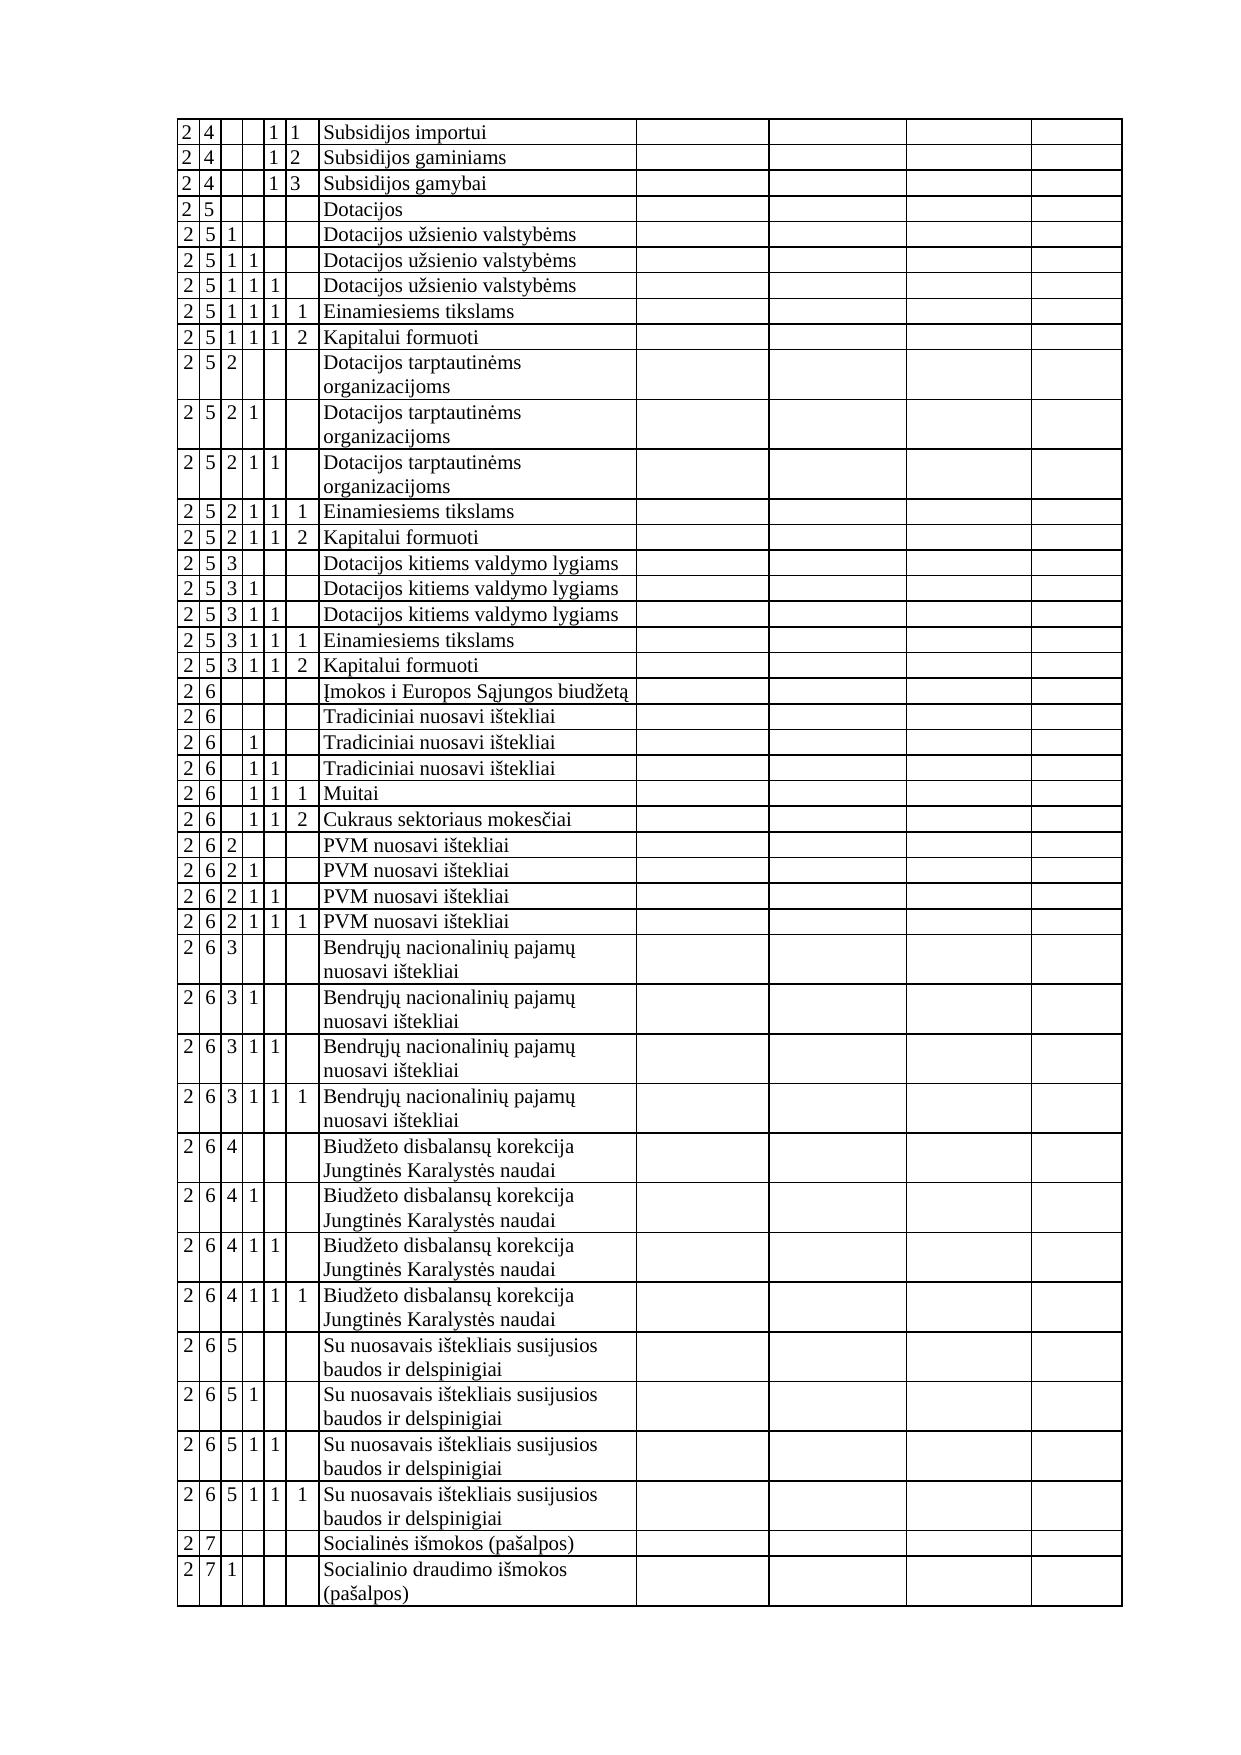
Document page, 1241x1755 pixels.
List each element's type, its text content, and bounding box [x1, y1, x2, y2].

table_cell 1 [265, 299, 285, 323]
table_cell [287, 248, 318, 272]
table_cell [770, 248, 906, 272]
table_cell 1 [222, 325, 242, 349]
table_cell [907, 400, 1031, 448]
table_cell [243, 120, 263, 144]
table_cell 1 [243, 1233, 263, 1281]
table_cell 3 [222, 628, 242, 652]
table_cell Dotacijos kitiems valdymo lygiams [320, 576, 636, 600]
table_cell 2 [178, 628, 199, 652]
table_cell [287, 884, 318, 908]
table_cell 2 [178, 273, 199, 297]
table_cell [1032, 807, 1121, 831]
table_cell 1 [265, 628, 285, 652]
table_cell [1032, 1183, 1121, 1232]
table_cell [770, 145, 906, 169]
table_cell [1032, 833, 1121, 857]
table_cell 1 [265, 450, 285, 498]
table_cell [265, 197, 285, 221]
table_cell [907, 1084, 1031, 1132]
table_cell [222, 705, 242, 728]
table_cell 6 [200, 1382, 220, 1430]
table_cell 2 [178, 1283, 199, 1331]
table_cell [907, 120, 1031, 144]
table_cell 1 [287, 1283, 318, 1331]
table_cell [1032, 1333, 1121, 1381]
table_cell [243, 705, 263, 728]
table_cell Kapitalui formuoti [320, 525, 636, 549]
table_cell Su nuosavais ištekliais susijusios baudos ir delspinigiai [320, 1333, 636, 1381]
table_cell 2 [178, 248, 199, 272]
table_cell 6 [200, 756, 220, 780]
table_cell PVM nuosavi ištekliai [320, 884, 636, 908]
table_cell [287, 1557, 318, 1605]
table_cell 6 [200, 884, 220, 908]
table_cell [265, 858, 285, 882]
table_cell [1032, 756, 1121, 780]
table_cell 2 [178, 576, 199, 600]
table_cell 3 [222, 576, 242, 600]
table_cell 1 [265, 120, 285, 144]
table_cell [637, 628, 768, 652]
table_cell 1 [265, 1084, 285, 1132]
table_cell 1 [265, 756, 285, 780]
table_cell [222, 120, 242, 144]
table_cell [637, 602, 768, 626]
table_cell 1 [287, 299, 318, 323]
table_cell [243, 1134, 263, 1182]
table_cell [907, 325, 1031, 349]
table_cell [907, 833, 1031, 857]
table_cell [1032, 350, 1121, 398]
table_cell 5 [200, 576, 220, 600]
table_cell 5 [222, 1432, 242, 1480]
table_cell [637, 273, 768, 297]
table_cell 1 [243, 1084, 263, 1132]
table_cell [770, 222, 906, 246]
table_cell 5 [222, 1482, 242, 1530]
table_cell 2 [178, 705, 199, 728]
table_cell 6 [200, 705, 220, 728]
table_cell [637, 705, 768, 728]
table_cell [265, 1183, 285, 1232]
table_cell [243, 833, 263, 857]
table_cell [770, 910, 906, 933]
table_cell 3 [287, 171, 318, 195]
table_cell 2 [178, 1134, 199, 1182]
table_cell [907, 171, 1031, 195]
table_cell [287, 197, 318, 221]
table_cell [770, 833, 906, 857]
table_cell Tradiciniai nuosavi ištekliai [320, 705, 636, 728]
table_cell [637, 910, 768, 933]
table_cell 2 [222, 525, 242, 549]
table_cell 2 [287, 525, 318, 549]
table_cell 1 [287, 500, 318, 523]
table_cell [287, 350, 318, 398]
table_cell [287, 1531, 318, 1555]
table_cell [770, 858, 906, 882]
table_cell [265, 833, 285, 857]
table_cell 1 [243, 756, 263, 780]
table_cell [907, 500, 1031, 523]
table_cell [770, 450, 906, 498]
table_cell 1 [243, 500, 263, 523]
table_cell 2 [178, 910, 199, 933]
table_cell [770, 500, 906, 523]
table_cell 2 [178, 756, 199, 780]
table_cell 1 [265, 525, 285, 549]
table_cell [907, 1482, 1031, 1530]
table_cell [637, 858, 768, 882]
table_cell [243, 197, 263, 221]
table_cell [1032, 222, 1121, 246]
table_cell [287, 1035, 318, 1082]
table_cell [770, 807, 906, 831]
table_cell [770, 1035, 906, 1082]
table_cell 5 [200, 222, 220, 246]
table_cell 2 [178, 1333, 199, 1381]
table_cell 5 [200, 400, 220, 448]
table_cell [222, 807, 242, 831]
table_cell 5 [200, 628, 220, 652]
table_cell 2 [178, 1382, 199, 1430]
table_cell [907, 197, 1031, 221]
table_cell [770, 985, 906, 1033]
table_cell 3 [222, 1084, 242, 1132]
table_cell [770, 1557, 906, 1605]
table_cell 2 [178, 325, 199, 349]
table_cell 2 [178, 551, 199, 575]
table_cell [637, 1183, 768, 1232]
table_cell 2 [178, 350, 199, 398]
table_cell 5 [200, 602, 220, 626]
table_cell [637, 551, 768, 575]
table_cell 2 [178, 1183, 199, 1232]
table_cell [1032, 602, 1121, 626]
table_cell Biudžeto disbalansų korekcija Jungtinės Karalystės naudai [320, 1183, 636, 1232]
table_cell 2 [287, 145, 318, 169]
table_cell [637, 248, 768, 272]
table_cell [1032, 1557, 1121, 1605]
table_cell [222, 197, 242, 221]
table_cell Dotacijos užsienio valstybėms [320, 273, 636, 297]
table_cell [287, 1382, 318, 1430]
table_cell 5 [200, 350, 220, 398]
table_cell [770, 935, 906, 983]
table_cell [287, 400, 318, 448]
table_cell 1 [265, 273, 285, 297]
table_cell [770, 350, 906, 398]
table_cell 4 [222, 1134, 242, 1182]
table_cell [1032, 1134, 1121, 1182]
table_cell [907, 273, 1031, 297]
table_cell 2 [222, 884, 242, 908]
table_cell 1 [243, 273, 263, 297]
table_cell [770, 1233, 906, 1281]
table_cell [637, 756, 768, 780]
table_cell [907, 350, 1031, 398]
table_cell [1032, 679, 1121, 703]
table_cell 1 [243, 1482, 263, 1530]
table_cell [265, 1382, 285, 1430]
table_cell [287, 273, 318, 297]
table_cell [1032, 171, 1121, 195]
table_cell [907, 653, 1031, 677]
table_cell [1032, 1482, 1121, 1530]
table_cell 6 [200, 935, 220, 983]
table_cell 2 [178, 858, 199, 882]
table_cell [1032, 1084, 1121, 1132]
table_cell [287, 756, 318, 780]
table_cell Dotacijos kitiems valdymo lygiams [320, 551, 636, 575]
table_cell Einamiesiems tikslams [320, 500, 636, 523]
table_cell [637, 884, 768, 908]
table_cell 2 [178, 807, 199, 831]
table_cell [1032, 551, 1121, 575]
table_cell [222, 730, 242, 754]
table_cell [770, 1134, 906, 1182]
table_cell Biudžeto disbalansų korekcija Jungtinės Karalystės naudai [320, 1134, 636, 1182]
table_cell [907, 450, 1031, 498]
table_cell [637, 400, 768, 448]
table_cell 5 [222, 1333, 242, 1381]
table_cell [907, 628, 1031, 652]
table_cell 6 [200, 858, 220, 882]
table_cell [907, 1233, 1031, 1281]
table_cell 2 [178, 450, 199, 498]
table_cell [1032, 1035, 1121, 1082]
table_cell [770, 551, 906, 575]
table_cell [243, 145, 263, 169]
table_cell [287, 222, 318, 246]
table_cell 1 [265, 171, 285, 195]
table_cell 1 [243, 248, 263, 272]
table_cell PVM nuosavi ištekliai [320, 910, 636, 933]
table_cell 1 [243, 807, 263, 831]
table_cell 5 [200, 299, 220, 323]
table_cell 5 [222, 1382, 242, 1430]
table_cell 1 [243, 325, 263, 349]
table_cell [907, 910, 1031, 933]
table_cell [770, 781, 906, 805]
table_cell [907, 781, 1031, 805]
table_cell [770, 1084, 906, 1132]
table_cell 4 [222, 1183, 242, 1232]
table_cell [637, 807, 768, 831]
table_cell 1 [287, 781, 318, 805]
table_cell [1032, 576, 1121, 600]
table_cell Dotacijos tarptautinėms organizacijoms [320, 400, 636, 448]
table_cell 5 [200, 450, 220, 498]
table_cell PVM nuosavi ištekliai [320, 858, 636, 882]
table_cell 1 [222, 222, 242, 246]
table_cell 6 [200, 1035, 220, 1082]
table_cell [222, 171, 242, 195]
table_cell [637, 1233, 768, 1281]
table_cell [907, 756, 1031, 780]
table_cell [287, 730, 318, 754]
table_cell [1032, 1432, 1121, 1480]
table_cell 6 [200, 1233, 220, 1281]
table_cell 6 [200, 833, 220, 857]
table_cell Subsidijos gamybai [320, 171, 636, 195]
table_cell [243, 1557, 263, 1605]
table_cell [907, 1134, 1031, 1182]
table_cell [1032, 730, 1121, 754]
table_cell 4 [200, 120, 220, 144]
table_cell [637, 781, 768, 805]
table_cell [243, 551, 263, 575]
table_cell [1032, 197, 1121, 221]
table_cell [770, 1482, 906, 1530]
table_cell 2 [178, 833, 199, 857]
table_cell [265, 1333, 285, 1381]
table_cell 1 [265, 807, 285, 831]
table_cell [907, 1382, 1031, 1430]
table_cell [265, 400, 285, 448]
table_cell [265, 679, 285, 703]
table_cell [243, 171, 263, 195]
table_cell [770, 1382, 906, 1430]
table_cell [770, 1283, 906, 1331]
table_cell 6 [200, 807, 220, 831]
table_cell [637, 653, 768, 677]
table_cell [287, 1183, 318, 1232]
table_cell [907, 145, 1031, 169]
table_cell [287, 1432, 318, 1480]
table_cell [907, 1283, 1031, 1331]
table_cell [222, 1531, 242, 1555]
table_cell 2 [178, 935, 199, 983]
table_cell Tradiciniai nuosavi ištekliai [320, 756, 636, 780]
table_cell 2 [178, 884, 199, 908]
table_cell 1 [243, 450, 263, 498]
table_cell [907, 602, 1031, 626]
table_cell [637, 1531, 768, 1555]
table_cell [1032, 653, 1121, 677]
table_cell [222, 679, 242, 703]
table_cell [287, 551, 318, 575]
table_cell 6 [200, 730, 220, 754]
table_cell 1 [243, 1432, 263, 1480]
table_cell [1032, 910, 1121, 933]
table_cell 2 [178, 985, 199, 1033]
table_cell 1 [222, 299, 242, 323]
table_cell [907, 525, 1031, 549]
table_cell [1032, 985, 1121, 1033]
table_cell 1 [222, 1557, 242, 1605]
table_cell [907, 935, 1031, 983]
table_cell 2 [222, 833, 242, 857]
table_cell 1 [265, 500, 285, 523]
table_cell [770, 576, 906, 600]
table_cell [265, 222, 285, 246]
table_cell [287, 1134, 318, 1182]
table_cell [637, 833, 768, 857]
table_cell 1 [243, 602, 263, 626]
table_cell 1 [243, 985, 263, 1033]
table_cell Subsidijos importui [320, 120, 636, 144]
table_cell 2 [178, 400, 199, 448]
table_cell 6 [200, 910, 220, 933]
table_cell [1032, 145, 1121, 169]
table_cell [265, 705, 285, 728]
table_cell 4 [200, 145, 220, 169]
table_cell 1 [243, 576, 263, 600]
table_cell 7 [200, 1557, 220, 1605]
table_cell [907, 884, 1031, 908]
table_cell 1 [287, 1482, 318, 1530]
table_cell 2 [178, 1531, 199, 1555]
table_cell [637, 1134, 768, 1182]
table_cell 2 [178, 602, 199, 626]
table_cell [243, 350, 263, 398]
table_cell Biudžeto disbalansų korekcija Jungtinės Karalystės naudai [320, 1283, 636, 1331]
table_cell Dotacijos [320, 197, 636, 221]
table_cell 2 [178, 299, 199, 323]
table_cell [1032, 400, 1121, 448]
table_cell 2 [178, 525, 199, 549]
table_cell 2 [178, 1432, 199, 1480]
table_cell 4 [222, 1283, 242, 1331]
table_cell [287, 858, 318, 882]
table_cell 1 [243, 400, 263, 448]
table_cell [243, 222, 263, 246]
table_cell [907, 858, 1031, 882]
table_cell 2 [178, 653, 199, 677]
table_cell 3 [222, 1035, 242, 1082]
table_cell 1 [243, 884, 263, 908]
table_cell 3 [222, 985, 242, 1033]
table_cell 2 [287, 653, 318, 677]
table_cell [1032, 299, 1121, 323]
table_cell 1 [243, 781, 263, 805]
table_cell [907, 1531, 1031, 1555]
table_cell [265, 350, 285, 398]
table_cell [265, 935, 285, 983]
table_cell [287, 1333, 318, 1381]
table_cell [770, 299, 906, 323]
table_cell Cukraus sektoriaus mokesčiai [320, 807, 636, 831]
table_cell [265, 1134, 285, 1182]
table_cell [1032, 884, 1121, 908]
table_cell [637, 985, 768, 1033]
table_cell [907, 1333, 1031, 1381]
table_cell [907, 1035, 1031, 1082]
table_cell [907, 705, 1031, 728]
table_cell [1032, 248, 1121, 272]
table_cell 2 [222, 858, 242, 882]
table_cell [1032, 1531, 1121, 1555]
table_cell [637, 120, 768, 144]
table_cell 1 [243, 1035, 263, 1082]
table_cell 3 [222, 551, 242, 575]
table_cell [637, 1084, 768, 1132]
table_cell 1 [287, 628, 318, 652]
table_cell [770, 705, 906, 728]
table_cell 1 [243, 1283, 263, 1331]
table_cell [637, 1035, 768, 1082]
table_cell 1 [243, 730, 263, 754]
table_cell 6 [200, 1084, 220, 1132]
table_cell [1032, 1283, 1121, 1331]
table_cell Su nuosavais ištekliais susijusios baudos ir delspinigiai [320, 1432, 636, 1480]
table_cell 1 [265, 653, 285, 677]
table_cell 3 [222, 935, 242, 983]
table_cell 2 [222, 450, 242, 498]
table_cell [770, 171, 906, 195]
table_cell [637, 1482, 768, 1530]
table_cell 2 [178, 679, 199, 703]
table_cell [907, 299, 1031, 323]
table_cell [637, 730, 768, 754]
table_cell [222, 781, 242, 805]
table_cell [770, 1531, 906, 1555]
table_cell [770, 679, 906, 703]
table_cell 5 [200, 551, 220, 575]
table_cell 1 [265, 325, 285, 349]
table_cell 1 [265, 1432, 285, 1480]
table_cell [1032, 1382, 1121, 1430]
table_cell 1 [243, 628, 263, 652]
table_cell 5 [200, 325, 220, 349]
table_cell 2 [222, 350, 242, 398]
table_cell [637, 1333, 768, 1381]
table_cell [1032, 705, 1121, 728]
table_cell [907, 985, 1031, 1033]
table_cell [287, 602, 318, 626]
table_cell 2 [178, 1084, 199, 1132]
table_cell Su nuosavais ištekliais susijusios baudos ir delspinigiai [320, 1382, 636, 1430]
table_cell 1 [265, 884, 285, 908]
table_cell 2 [222, 910, 242, 933]
table_cell 1 [243, 1183, 263, 1232]
table_cell Subsidijos gaminiams [320, 145, 636, 169]
table_cell 6 [200, 1283, 220, 1331]
table_cell Muitai [320, 781, 636, 805]
table_cell [637, 145, 768, 169]
table_cell 2 [287, 325, 318, 349]
table_cell [907, 1432, 1031, 1480]
table_cell 5 [200, 653, 220, 677]
table_cell Bendrųjų nacionalinių pajamų nuosavi ištekliai [320, 1035, 636, 1082]
table_cell [637, 576, 768, 600]
table_cell [1032, 525, 1121, 549]
table_cell 1 [243, 910, 263, 933]
table_cell [907, 730, 1031, 754]
table_cell Bendrųjų nacionalinių pajamų nuosavi ištekliai [320, 985, 636, 1033]
table_cell [265, 985, 285, 1033]
table_cell [1032, 273, 1121, 297]
table_cell [222, 756, 242, 780]
table_cell 5 [200, 197, 220, 221]
table_cell [637, 350, 768, 398]
table_cell Einamiesiems tikslams [320, 299, 636, 323]
table_cell [1032, 628, 1121, 652]
table_cell [637, 325, 768, 349]
table_cell 6 [200, 679, 220, 703]
table_cell [770, 756, 906, 780]
table_cell [637, 1283, 768, 1331]
table_cell 5 [200, 248, 220, 272]
table_cell 1 [265, 1283, 285, 1331]
table_cell [243, 1333, 263, 1381]
table_cell [637, 450, 768, 498]
table_cell 2 [178, 145, 199, 169]
table_cell [637, 525, 768, 549]
table_cell 6 [200, 1183, 220, 1232]
table_cell [907, 1183, 1031, 1232]
table_cell [770, 120, 906, 144]
table_cell [770, 1183, 906, 1232]
table_cell [243, 679, 263, 703]
table_cell 2 [178, 222, 199, 246]
table_cell 5 [200, 525, 220, 549]
table_cell [770, 628, 906, 652]
table_cell 1 [243, 525, 263, 549]
table_cell [770, 1333, 906, 1381]
table_cell Įmokos i Europos Sąjungos biudžetą [320, 679, 636, 703]
table_cell Biudžeto disbalansų korekcija Jungtinės Karalystės naudai [320, 1233, 636, 1281]
table_cell [287, 705, 318, 728]
table_cell [637, 1432, 768, 1480]
table_cell [1032, 1233, 1121, 1281]
table_cell [265, 730, 285, 754]
table_cell [243, 935, 263, 983]
table_cell Socialinės išmokos (pašalpos) [320, 1531, 636, 1555]
table_cell Kapitalui formuoti [320, 325, 636, 349]
table_cell 2 [178, 1233, 199, 1281]
table_cell 1 [265, 1482, 285, 1530]
table_cell [637, 1382, 768, 1430]
table_cell [243, 1531, 263, 1555]
table_cell 2 [222, 400, 242, 448]
table_cell Kapitalui formuoti [320, 653, 636, 677]
table_cell 1 [243, 1382, 263, 1430]
table_cell [287, 1233, 318, 1281]
table_cell 6 [200, 1432, 220, 1480]
table_cell [637, 1557, 768, 1605]
table_cell 1 [222, 248, 242, 272]
table_cell [265, 1531, 285, 1555]
table_cell 1 [243, 299, 263, 323]
table_cell 1 [287, 910, 318, 933]
table_cell Su nuosavais ištekliais susijusios baudos ir delspinigiai [320, 1482, 636, 1530]
table_cell [287, 679, 318, 703]
table_cell 3 [222, 653, 242, 677]
table_cell 2 [178, 1482, 199, 1530]
table_cell 6 [200, 985, 220, 1033]
table_cell [637, 500, 768, 523]
table_cell [907, 807, 1031, 831]
table_cell 2 [287, 807, 318, 831]
table_cell 1 [265, 145, 285, 169]
table_cell Dotacijos tarptautinėms organizacijoms [320, 350, 636, 398]
table_cell 2 [178, 1557, 199, 1605]
table_cell [1032, 450, 1121, 498]
table_cell Bendrųjų nacionalinių pajamų nuosavi ištekliai [320, 935, 636, 983]
table_cell 1 [287, 120, 318, 144]
table_cell 1 [265, 1035, 285, 1082]
table_cell 2 [222, 500, 242, 523]
table_cell [637, 679, 768, 703]
table_cell [1032, 935, 1121, 983]
table_cell [770, 325, 906, 349]
table_cell [287, 935, 318, 983]
table_cell [907, 248, 1031, 272]
table_cell 6 [200, 1333, 220, 1381]
table_cell Dotacijos užsienio valstybėms [320, 222, 636, 246]
table_cell [1032, 120, 1121, 144]
table_cell 6 [200, 1482, 220, 1530]
table_cell Dotacijos kitiems valdymo lygiams [320, 602, 636, 626]
table_cell 1 [243, 653, 263, 677]
table_cell [770, 400, 906, 448]
table_cell [637, 222, 768, 246]
table_cell 4 [222, 1233, 242, 1281]
table_cell [1032, 325, 1121, 349]
table_cell [287, 833, 318, 857]
table_cell [907, 222, 1031, 246]
table_cell [770, 273, 906, 297]
table_cell 2 [178, 197, 199, 221]
table_cell 2 [178, 730, 199, 754]
table_cell Einamiesiems tikslams [320, 628, 636, 652]
table_cell PVM nuosavi ištekliai [320, 833, 636, 857]
table_cell [770, 197, 906, 221]
table_cell [907, 551, 1031, 575]
table_cell [287, 576, 318, 600]
table_cell 2 [178, 781, 199, 805]
table_cell 1 [222, 273, 242, 297]
table_cell 6 [200, 781, 220, 805]
table_cell [265, 576, 285, 600]
table_cell 6 [200, 1134, 220, 1182]
table_cell 5 [200, 273, 220, 297]
table_cell [1032, 858, 1121, 882]
table_cell [265, 551, 285, 575]
table_cell [770, 730, 906, 754]
table_cell [222, 145, 242, 169]
table_cell [907, 1557, 1031, 1605]
table_cell Dotacijos užsienio valstybėms [320, 248, 636, 272]
table_cell [637, 299, 768, 323]
table_cell 1 [265, 1233, 285, 1281]
table_cell [770, 884, 906, 908]
table_cell 4 [200, 171, 220, 195]
table_cell Tradiciniai nuosavi ištekliai [320, 730, 636, 754]
table_cell [287, 985, 318, 1033]
table_cell [907, 679, 1031, 703]
table_cell Bendrųjų nacionalinių pajamų nuosavi ištekliai [320, 1084, 636, 1132]
table_cell 1 [287, 1084, 318, 1132]
table_cell 1 [265, 781, 285, 805]
table_cell [770, 525, 906, 549]
table_cell [265, 248, 285, 272]
table_cell 2 [178, 171, 199, 195]
table_cell [1032, 500, 1121, 523]
table_cell [770, 602, 906, 626]
table_cell 1 [265, 910, 285, 933]
table_cell [770, 1432, 906, 1480]
table_cell [770, 653, 906, 677]
table_cell [1032, 781, 1121, 805]
table_cell 3 [222, 602, 242, 626]
table_cell 1 [265, 602, 285, 626]
table_cell [637, 197, 768, 221]
table_cell [287, 450, 318, 498]
table_cell 5 [200, 500, 220, 523]
table_cell 7 [200, 1531, 220, 1555]
table_cell [637, 171, 768, 195]
table_cell 2 [178, 500, 199, 523]
table_cell [907, 576, 1031, 600]
table_cell Socialinio draudimo išmokos (pašalpos) [320, 1557, 636, 1605]
table_cell 2 [178, 1035, 199, 1082]
table_cell [637, 935, 768, 983]
table_cell 2 [178, 120, 199, 144]
table_cell 1 [243, 858, 263, 882]
table_cell [265, 1557, 285, 1605]
table_cell Dotacijos tarptautinėms organizacijoms [320, 450, 636, 498]
